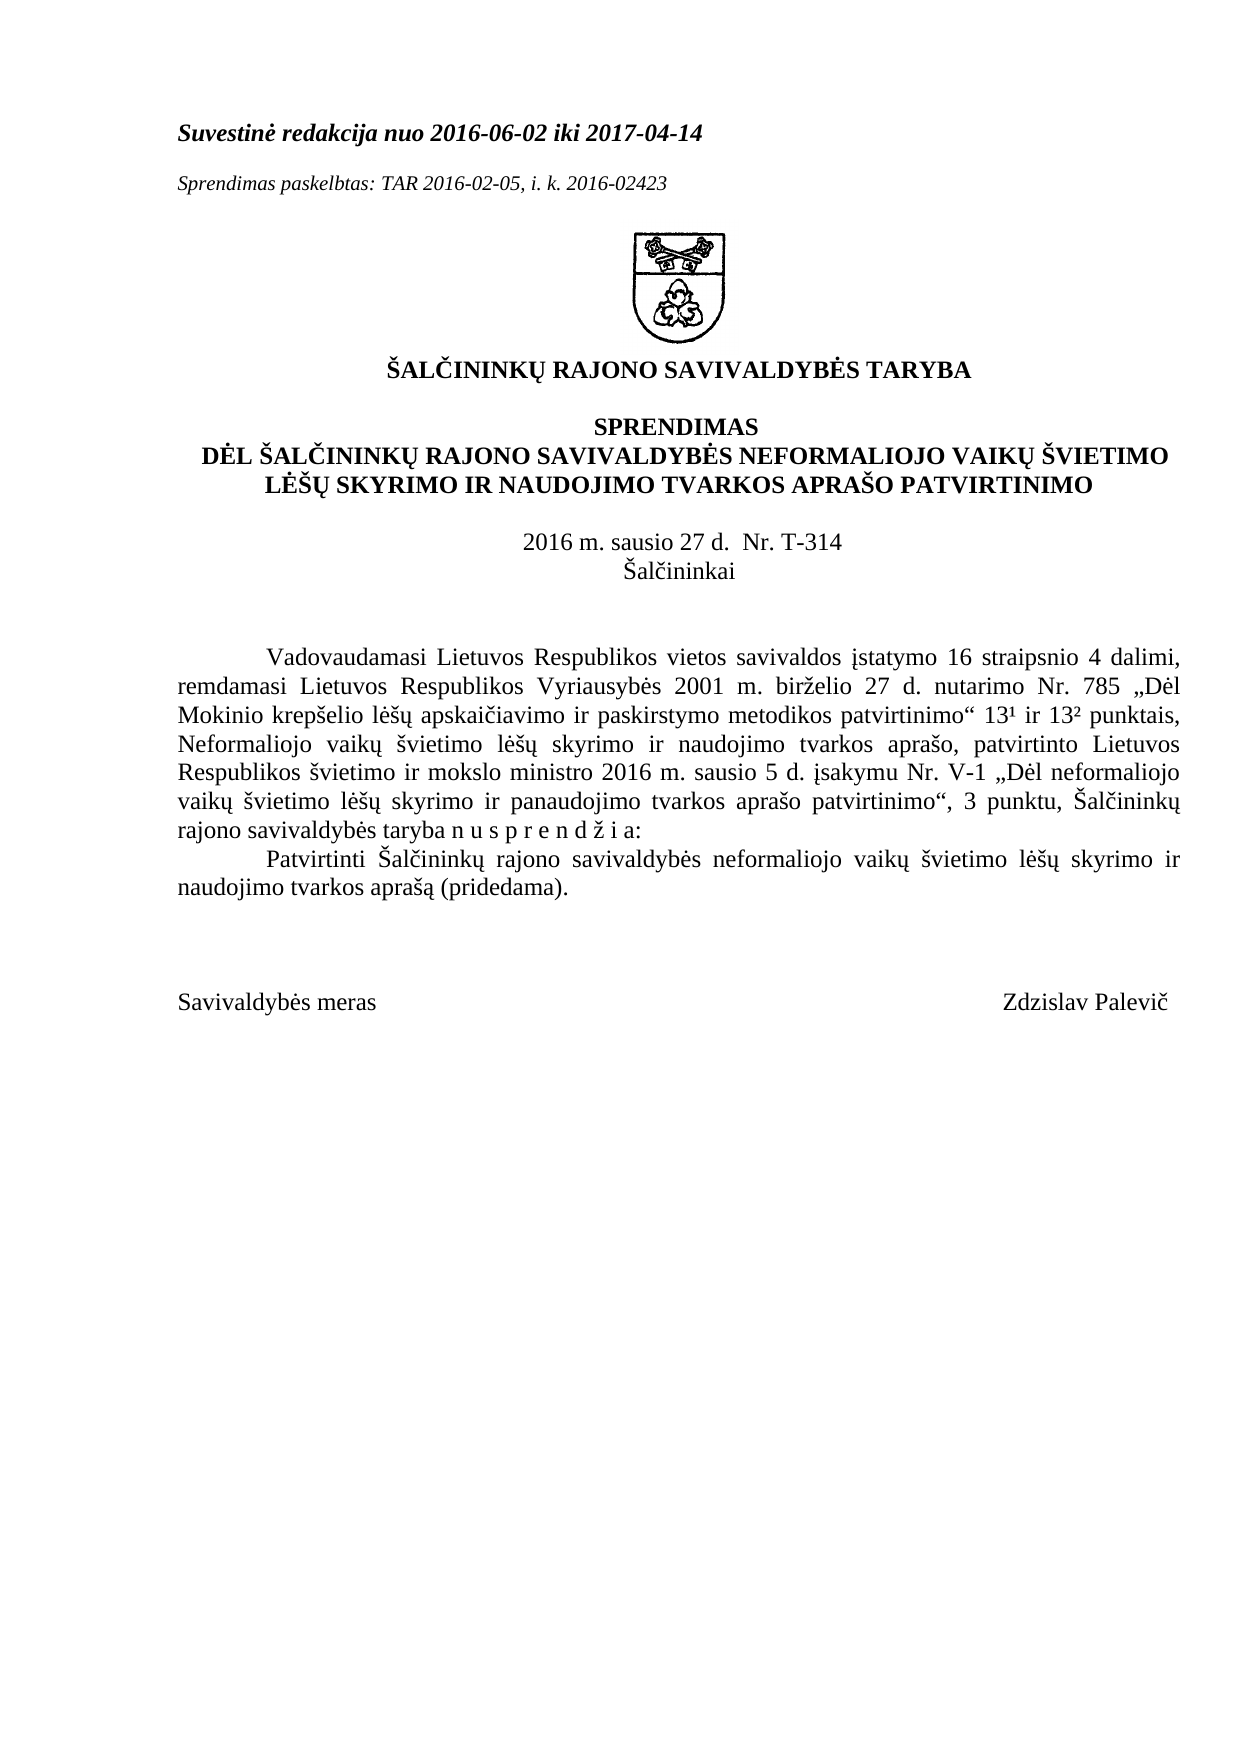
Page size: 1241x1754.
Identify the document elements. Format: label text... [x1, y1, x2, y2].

text SPRENDIMAS [177, 412, 1181, 441]
text Patvirtinti Šalčininkų rajono savivaldybės neformaliojo vaikų švietimo lėšų skyrimo ir naudojimo tvarkos aprašą (pridedama). [177, 844, 1181, 901]
text Sprendimas paskelbtas: TAR 2016-02-05, i. k. 2016-02423 [177, 171, 1181, 195]
text Šalčininkai [177, 556, 1181, 585]
text Vadovaudamasi Lietuvos Respublikos vietos savivaldos įstatymo 16 straipsnio 4 dalimi, remdamasi Lietuvos Respublikos Vyriausybės 2001 m. birželio 27 d. nutarimo Nr. 785 „Dėl Mokinio krepšelio lėšų apskaičiavimo ir paskirstymo metodikos patvirtinimo“ 13¹ ir 13² punktais, Neformaliojo vaikų švietimo lėšų skyrimo ir naudojimo tvarkos aprašo, patvirtinto Lietuvos Respublikos švietimo ir mokslo ministro 2016 m. sausio 5 d. įsakymu Nr. V-1 „Dėl neformaliojo vaikų švietimo lėšų skyrimo ir panaudojimo tvarkos aprašo patvirtinimo“, 3 punktu, Šalčininkų rajono savivaldybės taryba n u s p r e n d ž i a: [177, 642, 1181, 844]
text DĖL ŠALČININKŲ RAJONO SAVIVALDYBĖS NEFORMALIOJO VAIKŲ ŠVIETIMO LĖŠŲ SKYRIMO IR NAUDOJIMO TVARKOS APRAŠO PATVIRTINIMO [177, 441, 1181, 499]
text ŠALČININKŲ RAJONO SAVIVALDYBĖS TARYBA [177, 355, 1181, 384]
text Savivaldybės meras Zdzislav Palevič [177, 987, 1181, 1016]
text 2016 m. sausio 27 d. Nr. T-314 [177, 527, 1181, 556]
text Suvestinė redakcija nuo 2016-06-02 iki 2017-04-14 [177, 118, 1181, 147]
